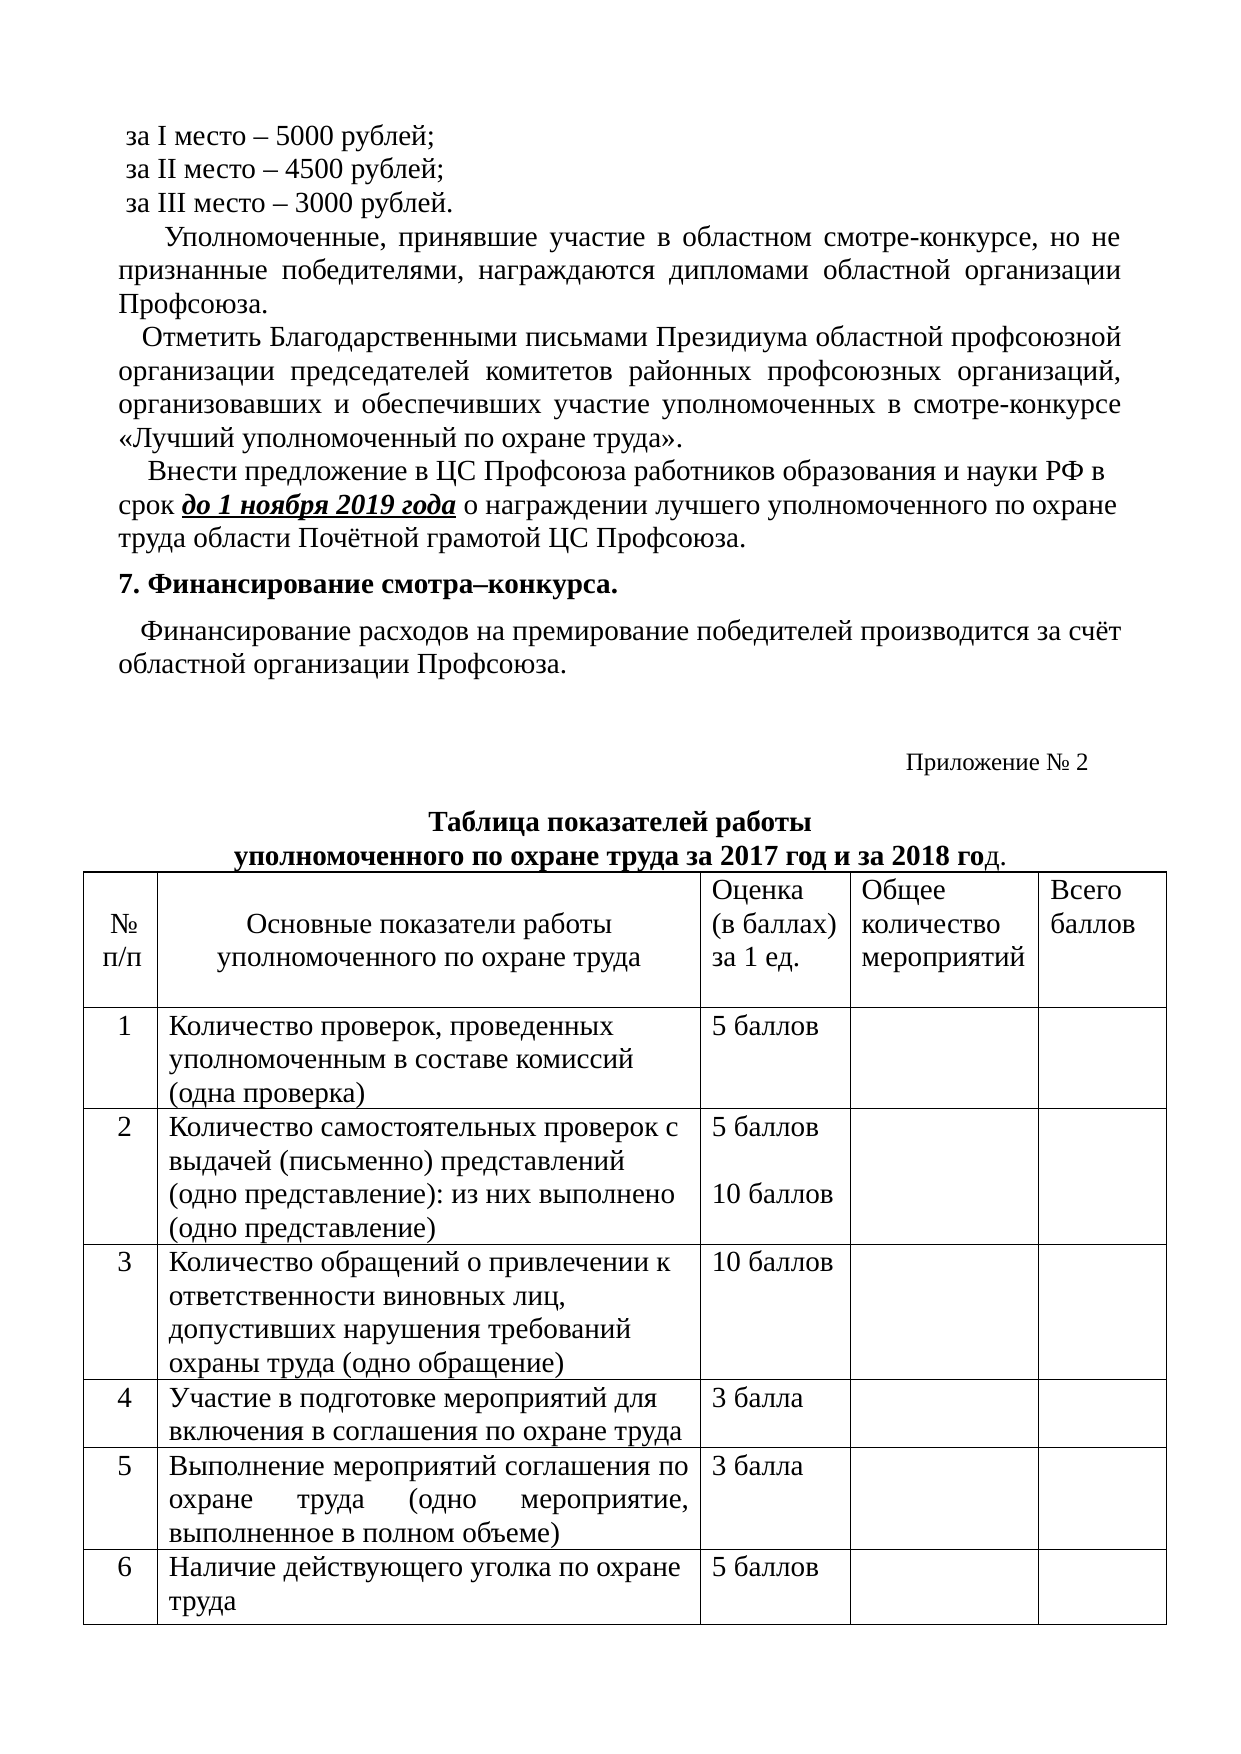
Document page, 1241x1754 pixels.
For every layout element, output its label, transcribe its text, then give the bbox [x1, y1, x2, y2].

table_cell [1039, 1109, 1166, 1243]
table_cell 3 балла [701, 1380, 850, 1447]
table_header Общее количество мероприятий [851, 873, 1038, 1007]
table_cell Количество проверок, проведенных уполномоченным в составе комиссий (одна проверка) [158, 1008, 700, 1108]
text Внести предложение в ЦС Профсоюза работников образования и науки РФ в срок до 1 ноября 2019 года о награждении лучшего уполномоченного по охране труда области Почётной грамотой ЦС Профсоюза. [118, 453, 1122, 554]
table_cell Количество обращений о привлечении к ответственности виновных лиц, допустивших нарушения требований охраны труда (одно обращение) [158, 1245, 700, 1379]
text уполномоченного по охране труда за 2017 год и за 2018 год. [118, 838, 1122, 871]
table_cell 5 баллов [701, 1008, 850, 1108]
text Отметить Благодарственными письмами Президиума областной профсоюзной организации председателей комитетов районных профсоюзных организаций, организовавших и обеспечивших участие уполномоченных в смотре-конкурсе «Лучший уполномоченный по охране труда». [118, 319, 1122, 453]
text Уполномоченные, принявшие участие в областном смотре-конкурсе, но не признанные победителями, награждаются дипломами областной организации Профсоюза. [118, 219, 1122, 319]
text Финансирование расходов на премирование победителей производится за счёт областной организации Профсоюза. [118, 613, 1122, 680]
table_cell 4 [84, 1380, 157, 1447]
table_cell 5 [84, 1448, 157, 1548]
table_cell Количество самостоятельных проверок с выдачей (письменно) представлений (одно представление): из них выполнено (одно представление) [158, 1109, 700, 1243]
text Приложение № 2 [118, 747, 1122, 776]
table_cell 3 балла [701, 1448, 850, 1548]
table_cell 3 [84, 1245, 157, 1379]
table_cell 5 баллов [701, 1550, 850, 1623]
table_cell 1 [84, 1008, 157, 1108]
table_cell [851, 1245, 1038, 1379]
table_cell [1039, 1380, 1166, 1447]
table_cell [851, 1448, 1038, 1548]
table_cell [851, 1109, 1038, 1243]
table_cell 5 баллов 10 баллов [701, 1109, 850, 1243]
table_cell [1039, 1245, 1166, 1379]
table_cell [851, 1550, 1038, 1623]
table_cell 2 [84, 1109, 157, 1243]
table_header Всего баллов [1039, 873, 1166, 1007]
table_cell [851, 1380, 1038, 1447]
text за I место – 5000 рублей; [118, 118, 1122, 152]
table_cell Наличие действующего уголка по охране труда [158, 1550, 700, 1623]
text за III место – 3000 рублей. [118, 185, 1122, 219]
table_cell [851, 1008, 1038, 1108]
text Таблица показателей работы [118, 804, 1122, 838]
table_cell Выполнение мероприятий соглашения по охране труда (одно мероприятие, выполненное в полном объеме) [158, 1448, 700, 1548]
table_header Оценка (в баллах) за 1 ед. [701, 873, 850, 1007]
table_cell 6 [84, 1550, 157, 1623]
table_header № п/п [84, 873, 157, 1007]
table_cell 10 баллов [701, 1245, 850, 1379]
table_cell Участие в подготовке мероприятий для включения в соглашения по охране труда [158, 1380, 700, 1447]
table_header Основные показатели работы уполномоченного по охране труда [158, 873, 700, 1007]
table_cell [1039, 1008, 1166, 1108]
table_cell [1039, 1550, 1166, 1623]
table_cell [1039, 1448, 1166, 1548]
text за II место – 4500 рублей; [118, 152, 1122, 185]
text 7. Финансирование смотра–конкурса. [118, 567, 1122, 600]
